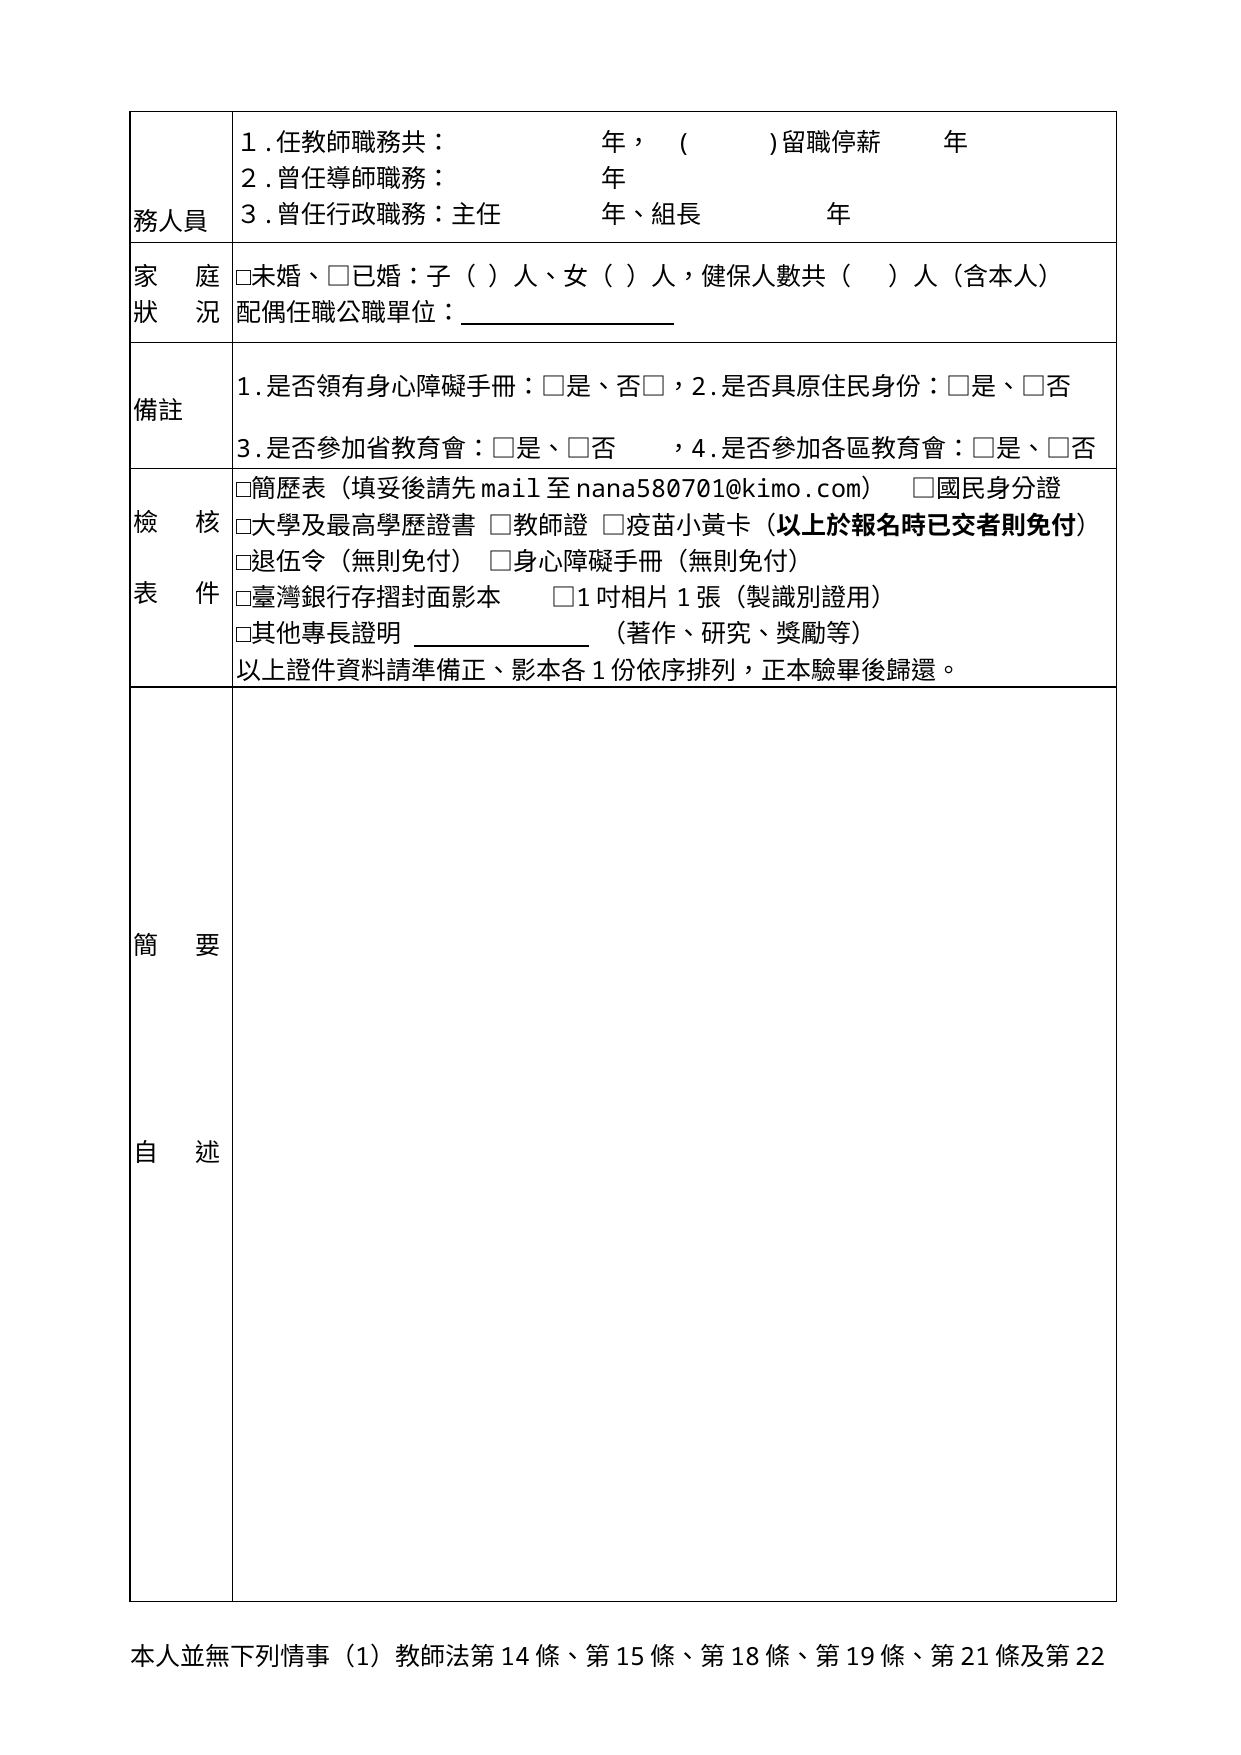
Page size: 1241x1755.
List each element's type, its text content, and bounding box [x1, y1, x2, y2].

table_cell □未婚、□已婚：子（ ）人、女（ ）人，健保人數共（ ）人（含本人） 配偶任職公職單位： [233, 243, 1116, 342]
table_cell □簡歷表（填妥後請先mail至nana580701@kimo.com） □國民身分證 □大學及最高學歷證書 □教師證 □疫苗小黃卡（以上於報名時已交者則免付） □退伍令（無則免付） □身心障礙手冊（無則免付） □臺灣銀行存摺封面影本 □1吋相片1張（製識別證用） □其他專長證明 （著作、研究、獎勵等） 以上證件資料請準備正、影本各1份依序排列，正本驗畢後歸還。 [233, 469, 1116, 686]
table_cell 檢 核 表 件 [131, 469, 232, 686]
table_cell 1.是否領有身心障礙手冊：□是、否□，2.是否具原住民身份：□是、□否 3.是否參加省教育會：□是、□否 ，4.是否參加各區教育會：□是、□否 [233, 343, 1116, 468]
table_cell [233, 688, 1116, 1601]
table_cell 備註 [131, 343, 232, 468]
table_cell 家 庭 狀 況 [131, 243, 232, 342]
table_cell 務人員 [131, 112, 232, 242]
text 本人並無下列情事（1）教師法第14條、第15條、第18條、第19條、第21條及第22 [130, 1636, 1110, 1672]
table_cell １.任教師職務共： 年， ( )留職停薪 年 ２.曾任導師職務： 年 ３.曾任行政職務：主任 年、組長 年 [233, 112, 1116, 242]
table_cell 簡 要 自 述 [131, 688, 232, 1601]
